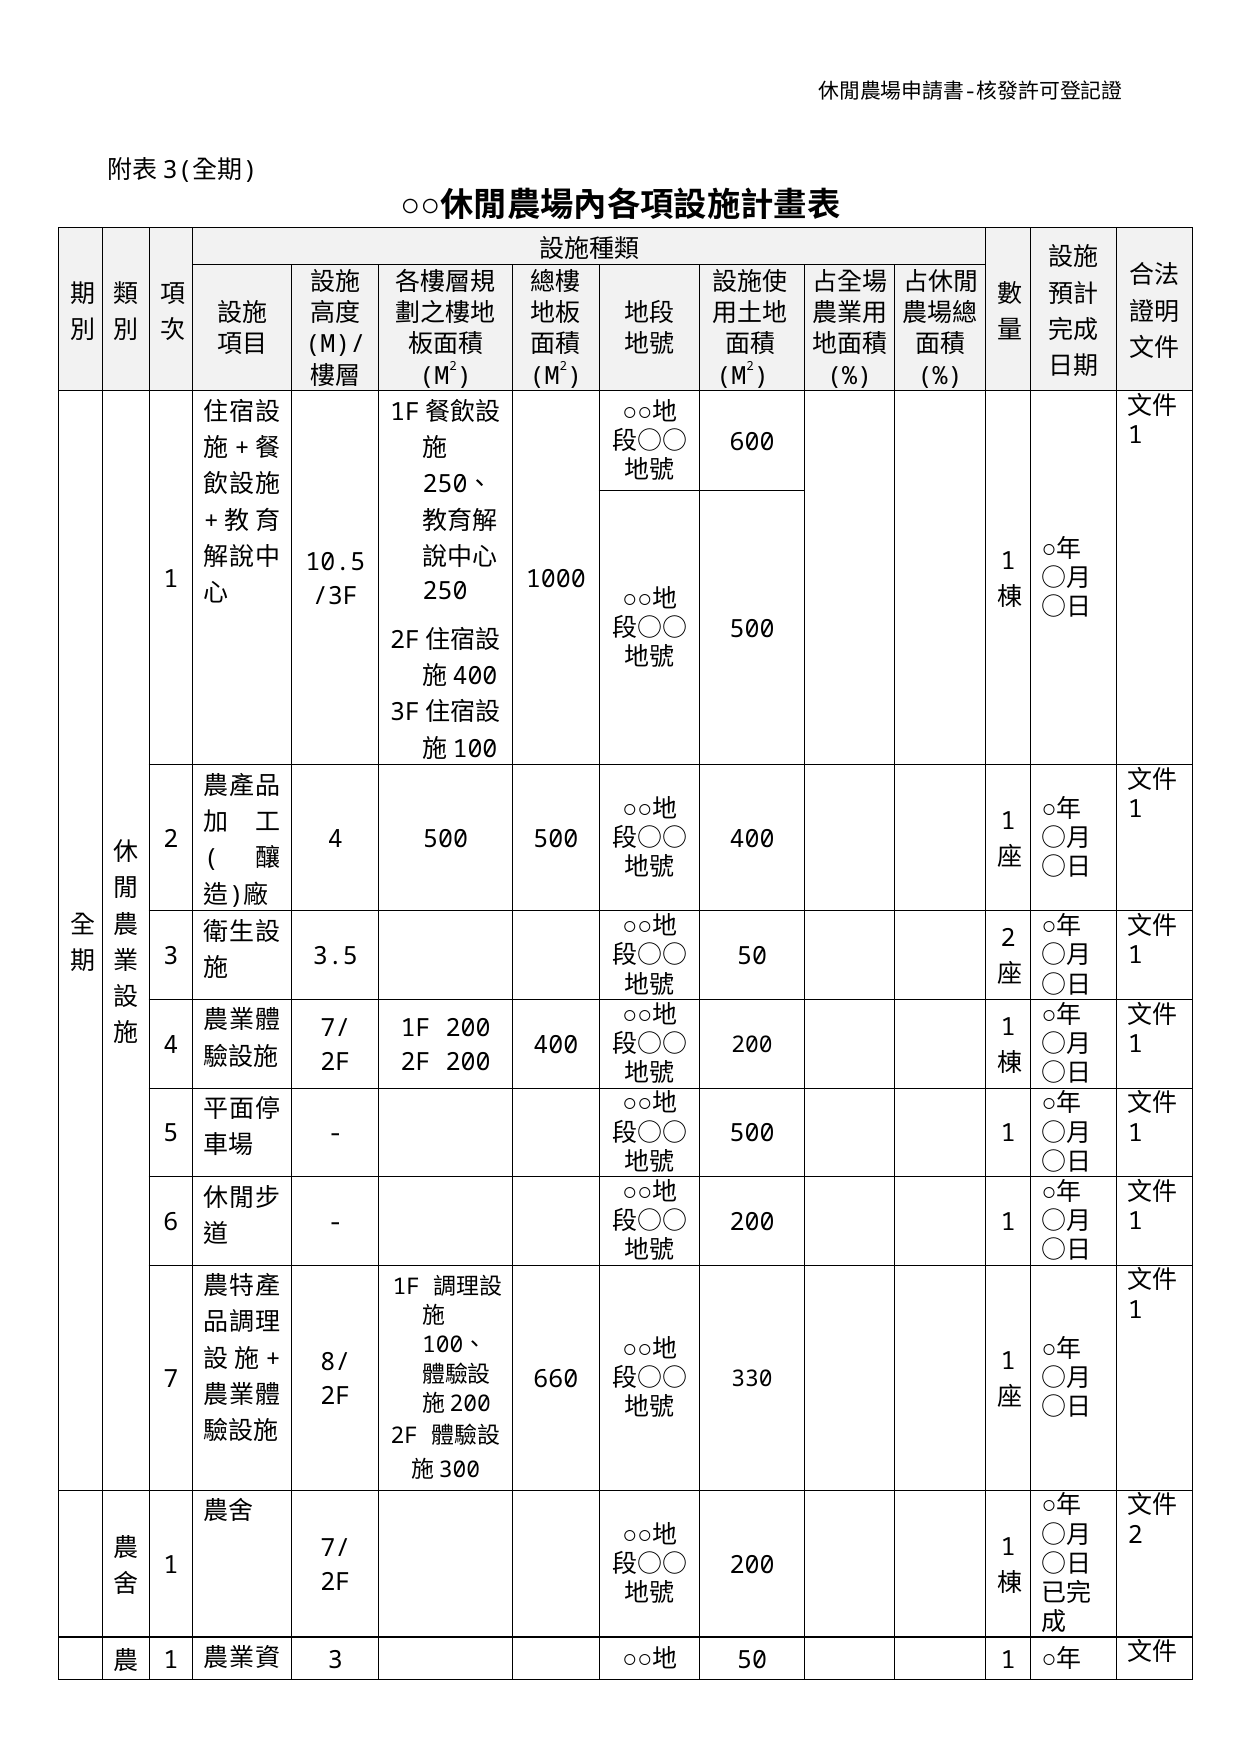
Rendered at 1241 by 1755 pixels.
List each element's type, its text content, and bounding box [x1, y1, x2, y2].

table_cell 50 [700, 911, 804, 999]
table_cell 400 [513, 1000, 599, 1087]
table_cell 1座 [986, 765, 1030, 910]
table_cell 占全場農業用地面積 (%) [805, 265, 894, 390]
table_cell 衛生設施 [193, 911, 291, 999]
table_cell 文件1 [1117, 1266, 1192, 1489]
table_cell [379, 1177, 512, 1264]
table_cell 500 [513, 765, 599, 910]
table_cell 農舍 [193, 1491, 291, 1636]
table_cell 660 [513, 1266, 599, 1489]
table_cell 占休閒農場總面積(%) [895, 265, 985, 390]
table_cell [513, 911, 599, 999]
table_cell 農業資 [193, 1638, 291, 1679]
table_cell [895, 1177, 985, 1264]
table_cell 50 [700, 1638, 804, 1679]
table_cell 1F 調理設施100、體驗設施200 2F 體驗設施300 [379, 1266, 512, 1489]
table_cell 1棟 [986, 1000, 1030, 1087]
table_cell [895, 1266, 985, 1489]
table_cell [895, 1491, 985, 1636]
table_cell 200 [700, 1000, 804, 1087]
table_header 類別 [103, 228, 149, 390]
table_cell 2 [150, 765, 192, 910]
table_cell 400 [700, 765, 804, 910]
table_cell 5 [150, 1089, 192, 1176]
table_cell 設施使用土地面積(M2) [700, 265, 804, 390]
table_cell [805, 1638, 894, 1679]
table_header 設施預計 完成日期 [1031, 228, 1116, 390]
table_cell [895, 1089, 985, 1176]
table_cell 500 [700, 1089, 804, 1176]
table_cell 200 [700, 1491, 804, 1636]
table_cell 330 [700, 1266, 804, 1489]
table_cell [805, 391, 894, 764]
table_cell 1 [150, 391, 192, 764]
table_cell ○○地段○○地號 [600, 765, 699, 910]
table_cell 7/ 2F [292, 1000, 378, 1087]
table_header 數量 [986, 228, 1030, 390]
table_cell ○○地段○○地號 [600, 1266, 699, 1489]
table_cell [379, 911, 512, 999]
table_cell 2座 [986, 911, 1030, 999]
table_cell 休閒農業設施 [103, 391, 149, 1489]
text 附表3(全期) [107, 150, 276, 186]
table_cell ○年○月○日 [1031, 1177, 1116, 1264]
table_cell - [292, 1089, 378, 1176]
table_cell 休閒步道 [193, 1177, 291, 1264]
table_cell ○年○月○日 [1031, 765, 1116, 910]
table_cell 文件1 [1117, 1000, 1192, 1087]
table_cell 1F餐飲設施250、教育解說中心250 2F住宿設施400 3F住宿設施100 [379, 391, 512, 764]
table_cell ○年○月○日 [1031, 911, 1116, 999]
table_cell 3 [150, 911, 192, 999]
table_cell - [292, 1177, 378, 1264]
text ○○休閒農場內各項設施計畫表 [92, 142, 1122, 227]
table_cell 農業體驗設施 [193, 1000, 291, 1087]
table_cell 1座 [986, 1266, 1030, 1489]
table_cell 8/ 2F [292, 1266, 378, 1489]
table_cell [805, 765, 894, 910]
table_cell [379, 1491, 512, 1636]
table_cell 農 [103, 1638, 149, 1679]
table_cell 文件1 [1117, 1089, 1192, 1176]
table_cell 4 [150, 1000, 192, 1087]
table_cell ○○地段○○地號 [600, 391, 699, 489]
table_cell ○○地段○○地號 [600, 1491, 699, 1636]
table_cell ○○地段○○地號 [600, 491, 699, 764]
table_cell ○年 [1031, 1638, 1116, 1679]
table_cell [513, 1638, 599, 1679]
table_cell [805, 911, 894, 999]
table_cell [895, 1000, 985, 1087]
table_cell [59, 1491, 102, 1636]
table_cell 1棟 [986, 1491, 1030, 1636]
table_cell 文件2 [1117, 1491, 1192, 1636]
table_cell ○○地段○○地號 [600, 1000, 699, 1087]
table_cell 文件 [1117, 1638, 1192, 1679]
table_cell [805, 1491, 894, 1636]
table_cell [805, 1177, 894, 1264]
table_cell 1 [986, 1177, 1030, 1264]
table_cell [805, 1089, 894, 1176]
table_cell 住宿設施+餐飲設施+教育解說中心 [193, 391, 291, 764]
table_cell 3.5 [292, 911, 378, 999]
table_cell 各樓層規劃之樓地板面積(M2) [379, 265, 512, 390]
table_cell 1 [150, 1638, 192, 1679]
table_cell [379, 1638, 512, 1679]
table_cell 設施 項目 [193, 265, 291, 390]
table_cell ○年○月○日 [1031, 1000, 1116, 1087]
table_cell 總樓地板面積(M2) [513, 265, 599, 390]
table_cell ○○地段○○地號 [600, 911, 699, 999]
table_cell 農舍 [103, 1491, 149, 1636]
table_cell [59, 1638, 102, 1679]
table_cell ○年○月○日已完成 [1031, 1491, 1116, 1636]
table_cell 文件1 [1117, 1177, 1192, 1264]
table_header 合法證明文件 [1117, 228, 1192, 390]
table_cell 全期 [59, 391, 102, 1489]
table_cell [895, 391, 985, 764]
table_cell ○年○月○日 [1031, 1089, 1116, 1176]
table_cell 600 [700, 391, 804, 489]
table_cell [513, 1491, 599, 1636]
table_cell [513, 1177, 599, 1264]
table_cell 3 [292, 1638, 378, 1679]
table_cell 7 [150, 1266, 192, 1489]
table_cell 文件1 [1117, 391, 1192, 764]
table_cell [513, 1089, 599, 1176]
table_cell 500 [379, 765, 512, 910]
table_cell 1F 200 2F 200 [379, 1000, 512, 1087]
table_cell [379, 1089, 512, 1176]
table_cell 農特產品調理設施+農業體驗設施 [193, 1266, 291, 1489]
table_cell 6 [150, 1177, 192, 1264]
table_cell 設施高度(M)/樓層 [292, 265, 378, 390]
table_cell 地段 地號 [600, 265, 699, 390]
table_cell 7/ 2F [292, 1491, 378, 1636]
table_cell [805, 1266, 894, 1489]
table_cell 農產品加工(釀造)廠 [193, 765, 291, 910]
table_cell 1 [150, 1491, 192, 1636]
table_cell 文件1 [1117, 765, 1192, 910]
table_cell ○○地段○○地號 [600, 1089, 699, 1176]
table_cell [895, 765, 985, 910]
table_cell 10.5/3F [292, 391, 378, 764]
table_cell [895, 1638, 985, 1679]
table_cell 1000 [513, 391, 599, 764]
table_cell 1 [986, 1638, 1030, 1679]
table_cell ○○地 [600, 1638, 699, 1679]
table_cell ○年○月○日 [1031, 1266, 1116, 1489]
table_cell [805, 1000, 894, 1087]
table_cell ○○地段○○地號 [600, 1177, 699, 1264]
table_cell 200 [700, 1177, 804, 1264]
table_header 期別 [59, 228, 102, 390]
table_cell ○年○月○日 [1031, 391, 1116, 764]
table_header 項次 [150, 228, 192, 390]
table_cell 4 [292, 765, 378, 910]
table_cell 1 [986, 1089, 1030, 1176]
table_cell 1棟 [986, 391, 1030, 764]
table_cell 平面停車場 [193, 1089, 291, 1176]
table_cell 500 [700, 491, 804, 764]
table_cell [895, 911, 985, 999]
table_header 設施種類 [193, 228, 985, 264]
table_cell 文件1 [1117, 911, 1192, 999]
